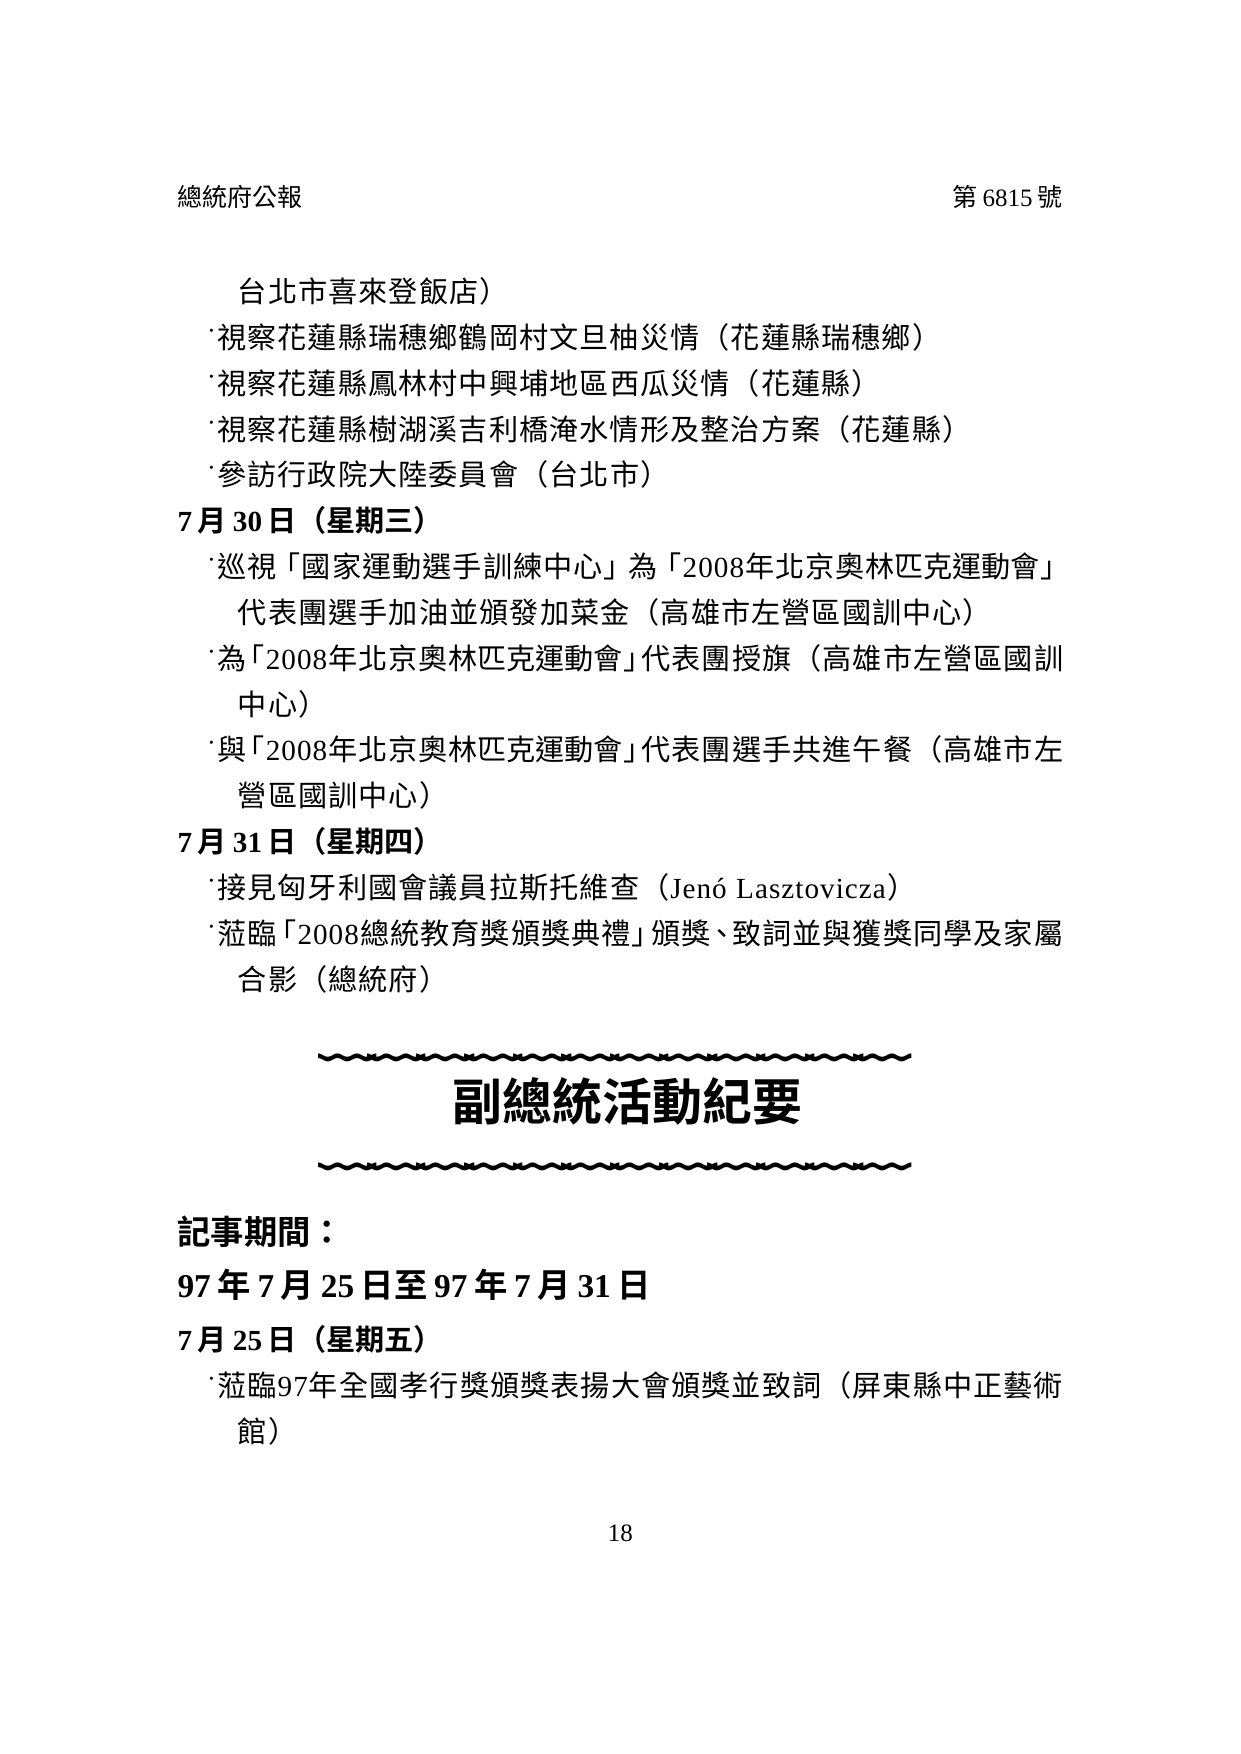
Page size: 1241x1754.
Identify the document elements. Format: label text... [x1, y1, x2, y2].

text ﹏﹏﹏﹏﹏﹏﹏﹏﹏﹏﹏﹏ [177, 1037, 1063, 1062]
text 97年7月25日至97年7月31日 [177, 1261, 1063, 1307]
text ˙蒞臨97年全國孝行獎頒獎表揚大會頒獎並致詞（屏東縣中正藝術館） [206, 1360, 1063, 1452]
text ˙巡視「國家運動選手訓練中心」為「2008年北京奧林匹克運動會」代表團選手加油並頒發加菜金（高雄市左營區國訓中心） [206, 541, 1063, 632]
text 台北市喜來登飯店） [206, 266, 1063, 312]
text ˙與「2008年北京奧林匹克運動會」代表團選手共進午餐（高雄市左營區國訓中心） [206, 724, 1063, 816]
text 7月31日（星期四） [177, 816, 1063, 862]
text 記事期間： [177, 1207, 1063, 1253]
text ˙蒞臨「2008總統教育獎頒獎典禮」頒獎、致詞並與獲獎同學及家屬合影（總統府） [206, 907, 1063, 999]
text ˙視察花蓮縣鳳林村中興埔地區西瓜災情（花蓮縣） [206, 357, 1063, 403]
text ˙視察花蓮縣樹湖溪吉利橋淹水情形及整治方案（花蓮縣） [206, 403, 1063, 449]
text ˙視察花蓮縣瑞穗鄉鶴岡村文旦柚災情（花蓮縣瑞穗鄉） [206, 312, 1063, 357]
text ˙為「2008年北京奧林匹克運動會」代表團授旗（高雄市左營區國訓中心） [206, 632, 1063, 724]
text 7月30日（星期三） [177, 495, 1063, 541]
text 7月25日（星期五） [177, 1314, 1063, 1360]
text ˙參訪行政院大陸委員會（台北市） [206, 449, 1063, 495]
text ﹏﹏﹏﹏﹏﹏﹏﹏﹏﹏﹏﹏ [177, 1145, 1063, 1170]
text ˙接見匈牙利國會議員拉斯托維查（Jenó Lasztovicza） [206, 862, 1063, 907]
text 副總統活動紀要 [192, 1074, 1063, 1132]
